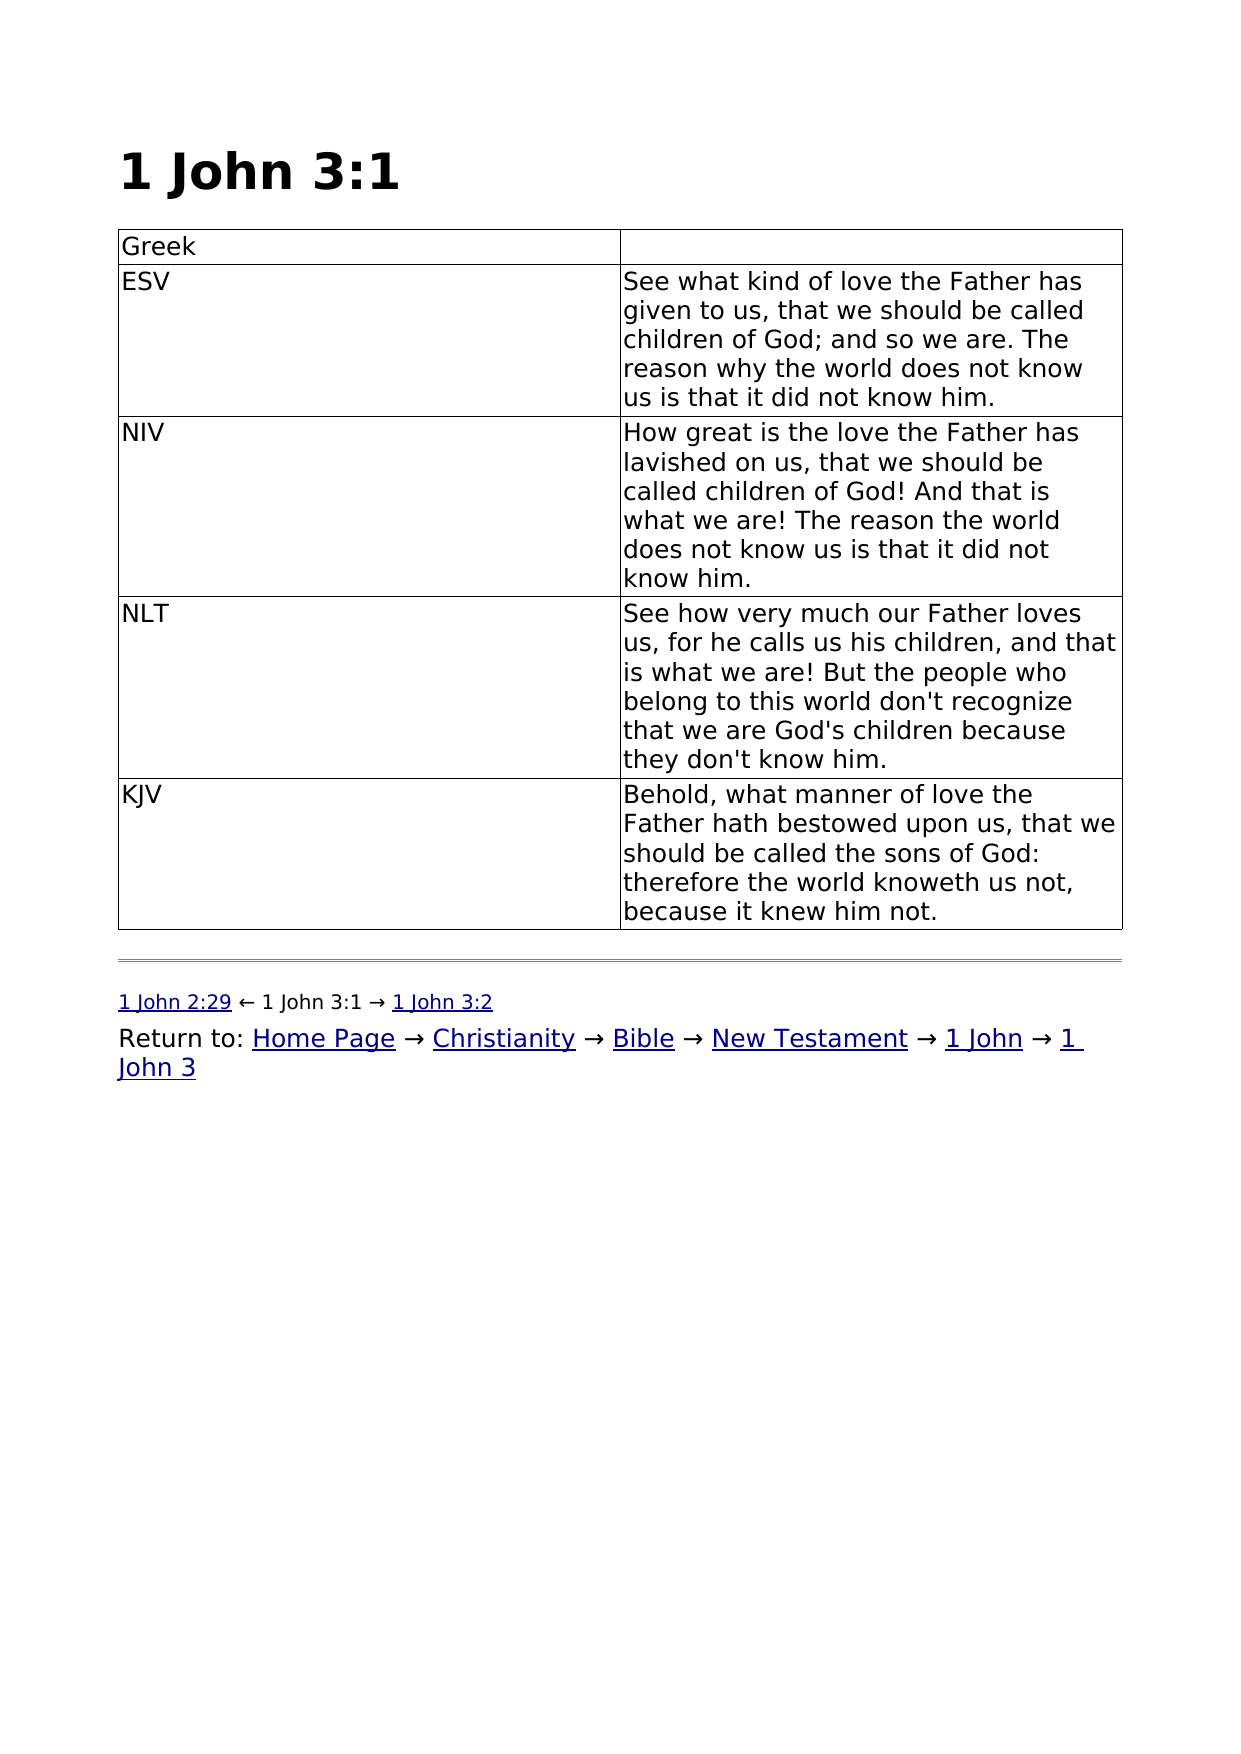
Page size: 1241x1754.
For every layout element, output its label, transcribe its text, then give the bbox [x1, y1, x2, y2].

subtitle 1 John 3:1 [118, 143, 1122, 201]
text Return to: Home Page → Christianity → Bible → New Testament → 1 John → 1 John 3 [118, 1024, 1122, 1083]
table_cell Behold, what manner of love the Father hath bestowed upon us, that we should be called the sons of God: therefore the world knoweth us not, because it knew him not. [621, 779, 1122, 929]
text 1 John 2:29 ← 1 John 3:1 → 1 John 3:2 [118, 990, 1122, 1024]
table_header Greek [119, 230, 620, 264]
table_cell ESV [119, 265, 620, 416]
table_cell See how very much our Father loves us, for he calls us his children, and that is what we are! But the people who belong to this world don't recognize that we are God's children because they don't know him. [621, 597, 1122, 777]
table_cell NIV [119, 417, 620, 596]
table_cell NLT [119, 597, 620, 777]
table_header [621, 230, 1122, 264]
table_cell How great is the love the Father has lavished on us, that we should be called children of God! And that is what we are! The reason the world does not know us is that it did not know him. [621, 417, 1122, 596]
table_cell KJV [119, 779, 620, 929]
table_cell See what kind of love the Father has given to us, that we should be called children of God; and so we are. The reason why the world does not know us is that it did not know him. [621, 265, 1122, 416]
